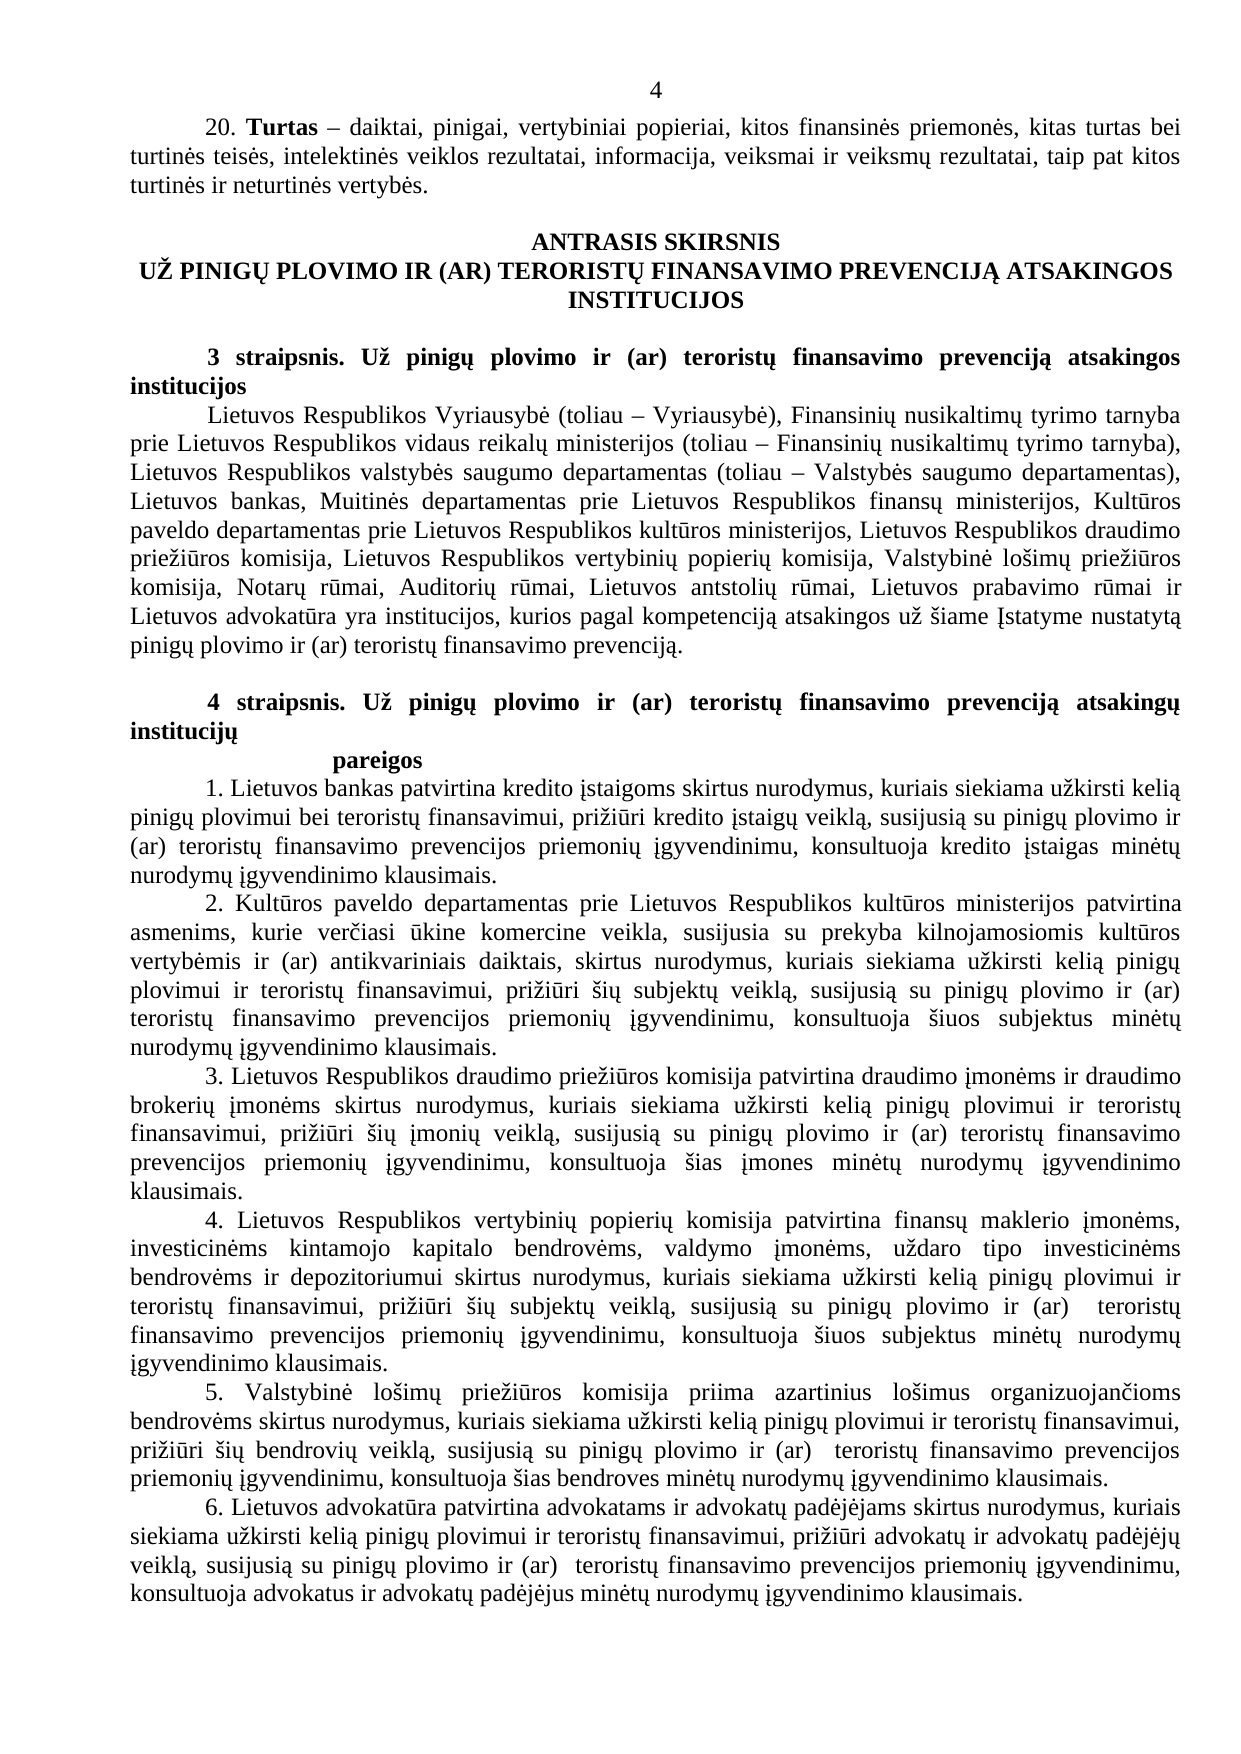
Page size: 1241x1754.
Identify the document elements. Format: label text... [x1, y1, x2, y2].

text pareigos [130, 745, 1182, 773]
text 4 straipsnis. Už pinigų plovimo ir (ar) teroristų finansavimo prevenciją atsakingų institucijų [130, 687, 1182, 745]
text Lietuvos Respublikos Vyriausybė (toliau – Vyriausybė), Finansinių nusikaltimų tyrimo tarnyba prie Lietuvos Respublikos vidaus reikalų ministerijos (toliau – Finansinių nusikaltimų tyrimo tarnyba), Lietuvos Respublikos valstybės saugumo departamentas (toliau – Valstybės saugumo departamentas), Lietuvos bankas, Muitinės departamentas prie Lietuvos Respublikos finansų ministerijos, Kultūros paveldo departamentas prie Lietuvos Respublikos kultūros ministerijos, Lietuvos Respublikos draudimo priežiūros komisija, Lietuvos Respublikos vertybinių popierių komisija, Valstybinė lošimų priežiūros komisija, Notarų rūmai, Auditorių rūmai, Lietuvos antstolių rūmai, Lietuvos prabavimo rūmai ir Lietuvos advokatūra yra institucijos, kurios pagal kompetenciją atsakingos už šiame Įstatyme nustatytą pinigų plovimo ir (ar) teroristų finansavimo prevenciją. [130, 400, 1182, 658]
text 4. Lietuvos Respublikos vertybinių popierių komisija patvirtina finansų maklerio įmonėms, investicinėms kintamojo kapitalo bendrovėms, valdymo įmonėms, uždaro tipo investicinėms bendrovėms ir depozitoriumui skirtus nurodymus, kuriais siekiama užkirsti kelią pinigų plovimui ir teroristų finansavimui, prižiūri šių subjektų veiklą, susijusią su pinigų plovimo ir (ar) teroristų finansavimo prevencijos priemonių įgyvendinimu, konsultuoja šiuos subjektus minėtų nurodymų įgyvendinimo klausimais. [130, 1205, 1182, 1377]
text ANTRASIS SKIRSNIS [130, 227, 1182, 256]
text 6. Lietuvos advokatūra patvirtina advokatams ir advokatų padėjėjams skirtus nurodymus, kuriais siekiama užkirsti kelią pinigų plovimui ir teroristų finansavimui, prižiūri advokatų ir advokatų padėjėjų veiklą, susijusią su pinigų plovimo ir (ar) teroristų finansavimo prevencijos priemonių įgyvendinimu, konsultuoja advokatus ir advokatų padėjėjus minėtų nurodymų įgyvendinimo klausimais. [130, 1492, 1182, 1607]
text 5. Valstybinė lošimų priežiūros komisija priima azartinius lošimus organizuojančioms bendrovėms skirtus nurodymus, kuriais siekiama užkirsti kelią pinigų plovimui ir teroristų finansavimui, prižiūri šių bendrovių veiklą, susijusią su pinigų plovimo ir (ar) teroristų finansavimo prevencijos priemonių įgyvendinimu, konsultuoja šias bendroves minėtų nurodymų įgyvendinimo klausimais. [130, 1377, 1182, 1492]
text 3. Lietuvos Respublikos draudimo priežiūros komisija patvirtina draudimo įmonėms ir draudimo brokerių įmonėms skirtus nurodymus, kuriais siekiama užkirsti kelią pinigų plovimui ir teroristų finansavimui, prižiūri šių įmonių veiklą, susijusią su pinigų plovimo ir (ar) teroristų finansavimo prevencijos priemonių įgyvendinimu, konsultuoja šias įmones minėtų nurodymų įgyvendinimo klausimais. [130, 1061, 1182, 1205]
text UŽ PINIGŲ PLOVIMO IR (ar) TERORISTŲ FINANSAVIMO PREVENCIJĄ ATSAKINGOS INSTITUCIJOS [130, 256, 1182, 313]
text 3 straipsnis. Už pinigų plovimo ir (ar) teroristų finansavimo prevenciją atsakingos institucijos [130, 342, 1182, 400]
text 2. Kultūros paveldo departamentas prie Lietuvos Respublikos kultūros ministerijos patvirtina asmenims, kurie verčiasi ūkine komercine veikla, susijusia su prekyba kilnojamosiomis kultūros vertybėmis ir (ar) antikvariniais daiktais, skirtus nurodymus, kuriais siekiama užkirsti kelią pinigų plovimui ir teroristų finansavimui, prižiūri šių subjektų veiklą, susijusią su pinigų plovimo ir (ar) teroristų finansavimo prevencijos priemonių įgyvendinimu, konsultuoja šiuos subjektus minėtų nurodymų įgyvendinimo klausimais. [130, 888, 1182, 1061]
text 1. Lietuvos bankas patvirtina kredito įstaigoms skirtus nurodymus, kuriais siekiama užkirsti kelią pinigų plovimui bei teroristų finansavimui, prižiūri kredito įstaigų veiklą, susijusią su pinigų plovimo ir (ar) teroristų finansavimo prevencijos priemonių įgyvendinimu, konsultuoja kredito įstaigas minėtų nurodymų įgyvendinimo klausimais. [130, 773, 1182, 888]
text 20. Turtas – daiktai, pinigai, vertybiniai popieriai, kitos finansinės priemonės, kitas turtas bei turtinės teisės, intelektinės veiklos rezultatai, informacija, veiksmai ir veiksmų rezultatai, taip pat kitos turtinės ir neturtinės vertybės. [130, 112, 1182, 198]
